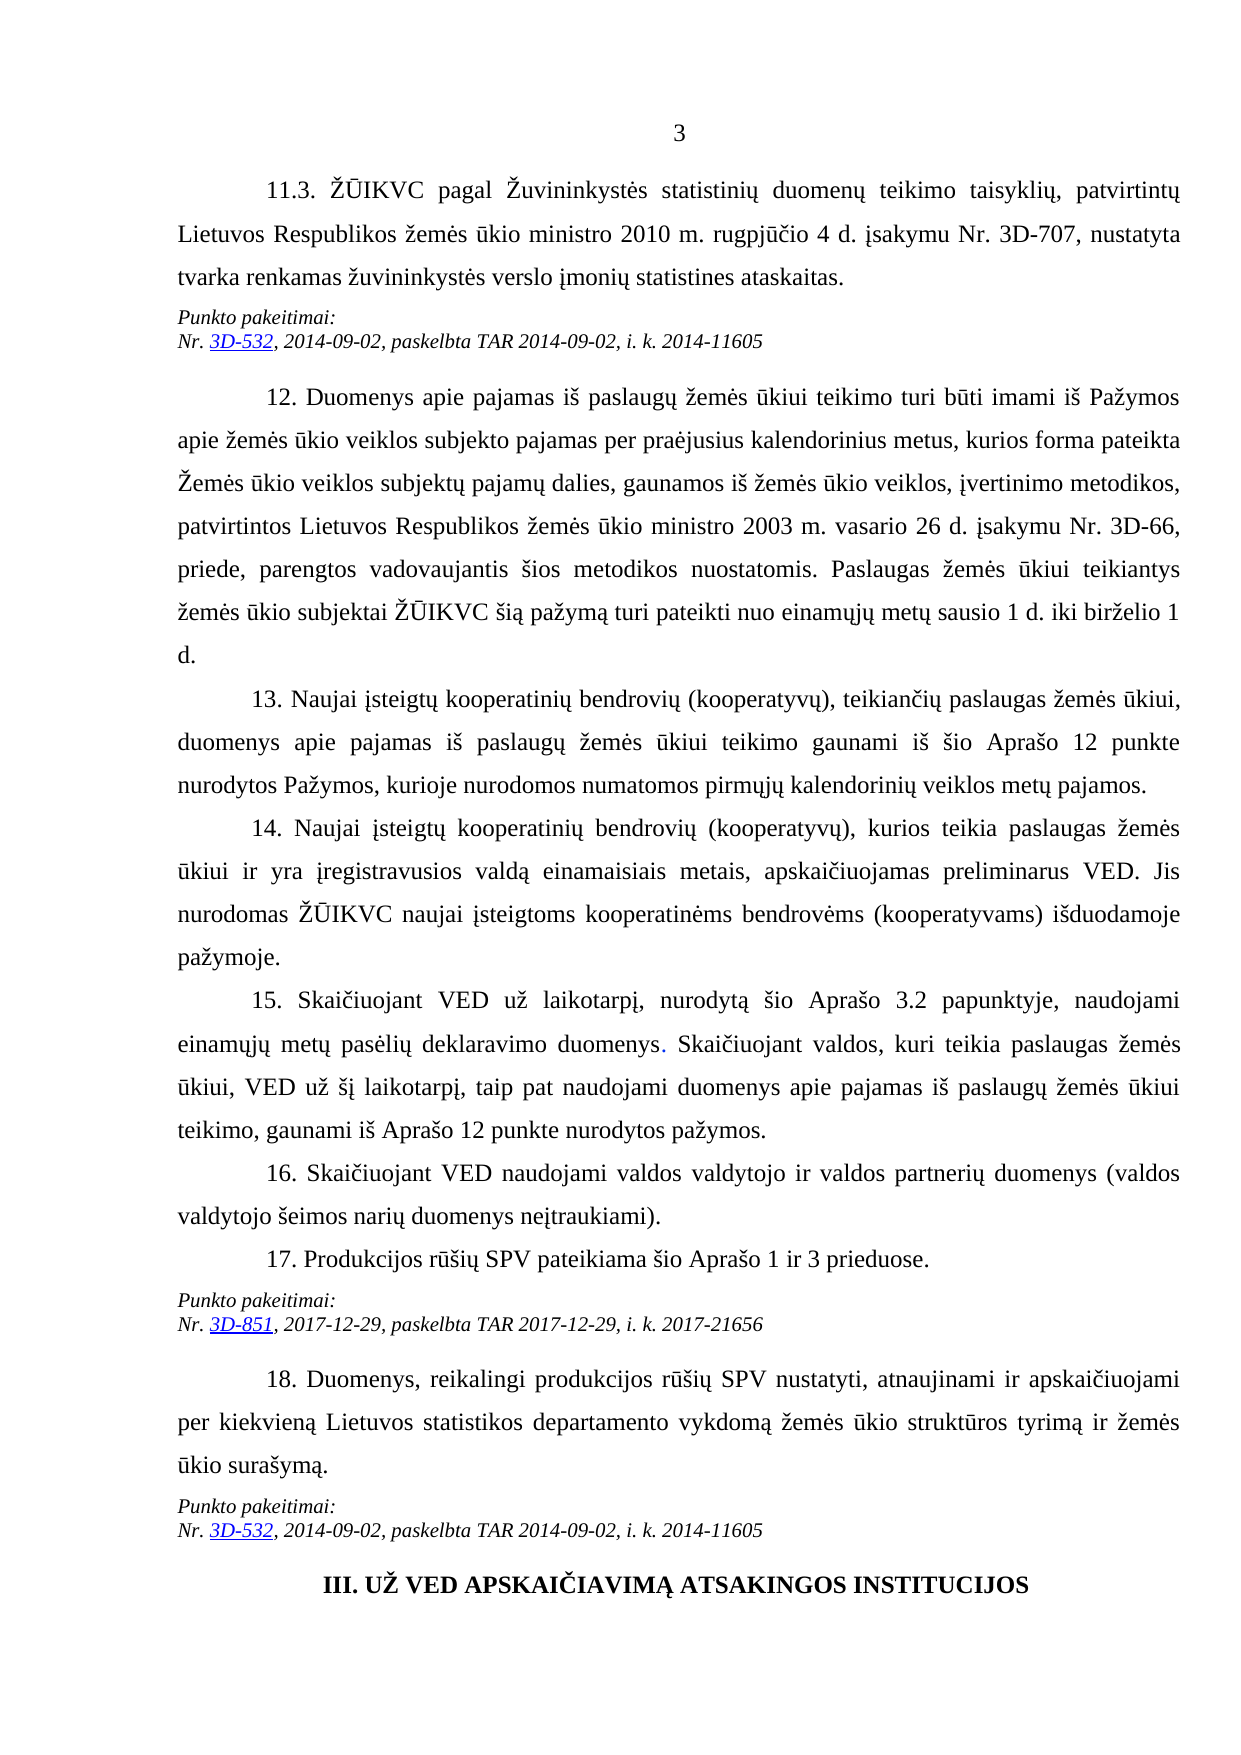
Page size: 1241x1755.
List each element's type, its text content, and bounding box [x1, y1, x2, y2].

text Nr. 3D-532, 2014-09-02, paskelbta TAR 2014-09-02, i. k. 2014-11605 [177, 329, 1181, 353]
text Punkto pakeitimai: [177, 305, 1181, 329]
text 16. Skaičiuojant VED naudojami valdos valdytojo ir valdos partnerių duomenys (valdos valdytojo šeimos narių duomenys neįtraukiami). [177, 1158, 1181, 1230]
text III. UŽ VED APSKAIČIAVIMĄ ATSAKINGOS INSTITUCIJOS [177, 1571, 1181, 1599]
text Nr. 3D-532, 2014-09-02, paskelbta TAR 2014-09-02, i. k. 2014-11605 [177, 1518, 1181, 1542]
text Punkto pakeitimai: [177, 1494, 1181, 1518]
text 11.3. ŽŪIKVC pagal Žuvininkystės statistinių duomenų teikimo taisyklių, patvirtintų Lietuvos Respublikos žemės ūkio ministro 2010 m. rugpjūčio 4 d. įsakymu Nr. 3D-707, nustatyta tvarka renkamas žuvininkystės verslo įmonių statistines ataskaitas. [177, 176, 1181, 291]
text 14. Naujai įsteigtų kooperatinių bendrovių (kooperatyvų), kurios teikia paslaugas žemės ūkiui ir yra įregistravusios valdą einamaisiais metais, apskaičiuojamas preliminarus VED. Jis nurodomas ŽŪIKVC naujai įsteigtoms kooperatinėms bendrovėms (kooperatyvams) išduodamoje pažymoje. [177, 813, 1181, 971]
text 15. Skaičiuojant VED už laikotarpį, nurodytą šio Aprašo 3.2 papunktyje, naudojami einamųjų metų pasėlių deklaravimo duomenys. Skaičiuojant valdos, kuri teikia paslaugas žemės ūkiui, VED už šį laikotarpį, taip pat naudojami duomenys apie pajamas iš paslaugų žemės ūkiui teikimo, gaunami iš Aprašo 12 punkte nurodytos pažymos. [177, 986, 1181, 1144]
text Nr. 3D-851, 2017-12-29, paskelbta TAR 2017-12-29, i. k. 2017-21656 [177, 1312, 1181, 1336]
text 12. Duomenys apie pajamas iš paslaugų žemės ūkiui teikimo turi būti imami iš Pažymos apie žemės ūkio veiklos subjekto pajamas per praėjusius kalendorinius metus, kurios forma pateikta Žemės ūkio veiklos subjektų pajamų dalies, gaunamos iš žemės ūkio veiklos, įvertinimo metodikos, patvirtintos Lietuvos Respublikos žemės ūkio ministro 2003 m. vasario 26 d. įsakymu Nr. 3D-66, priede, parengtos vadovaujantis šios metodikos nuostatomis. Paslaugas žemės ūkiui teikiantys žemės ūkio subjektai ŽŪIKVC šią pažymą turi pateikti nuo einamųjų metų sausio 1 d. iki birželio 1 d. [177, 382, 1181, 669]
text 13. Naujai įsteigtų kooperatinių bendrovių (kooperatyvų), teikiančių paslaugas žemės ūkiui, duomenys apie pajamas iš paslaugų žemės ūkiui teikimo gaunami iš šio Aprašo 12 punkte nurodytos Pažymos, kurioje nurodomos numatomos pirmųjų kalendorinių veiklos metų pajamos. [177, 684, 1181, 799]
text 18. Duomenys, reikalingi produkcijos rūšių SPV nustatyti, atnaujinami ir apskaičiuojami per kiekvieną Lietuvos statistikos departamento vykdomą žemės ūkio struktūros tyrimą ir žemės ūkio surašymą. [177, 1364, 1181, 1479]
text 17. Produkcijos rūšių SPV pateikiama šio Aprašo 1 ir 3 prieduose. [177, 1244, 1181, 1273]
text Punkto pakeitimai: [177, 1287, 1181, 1312]
